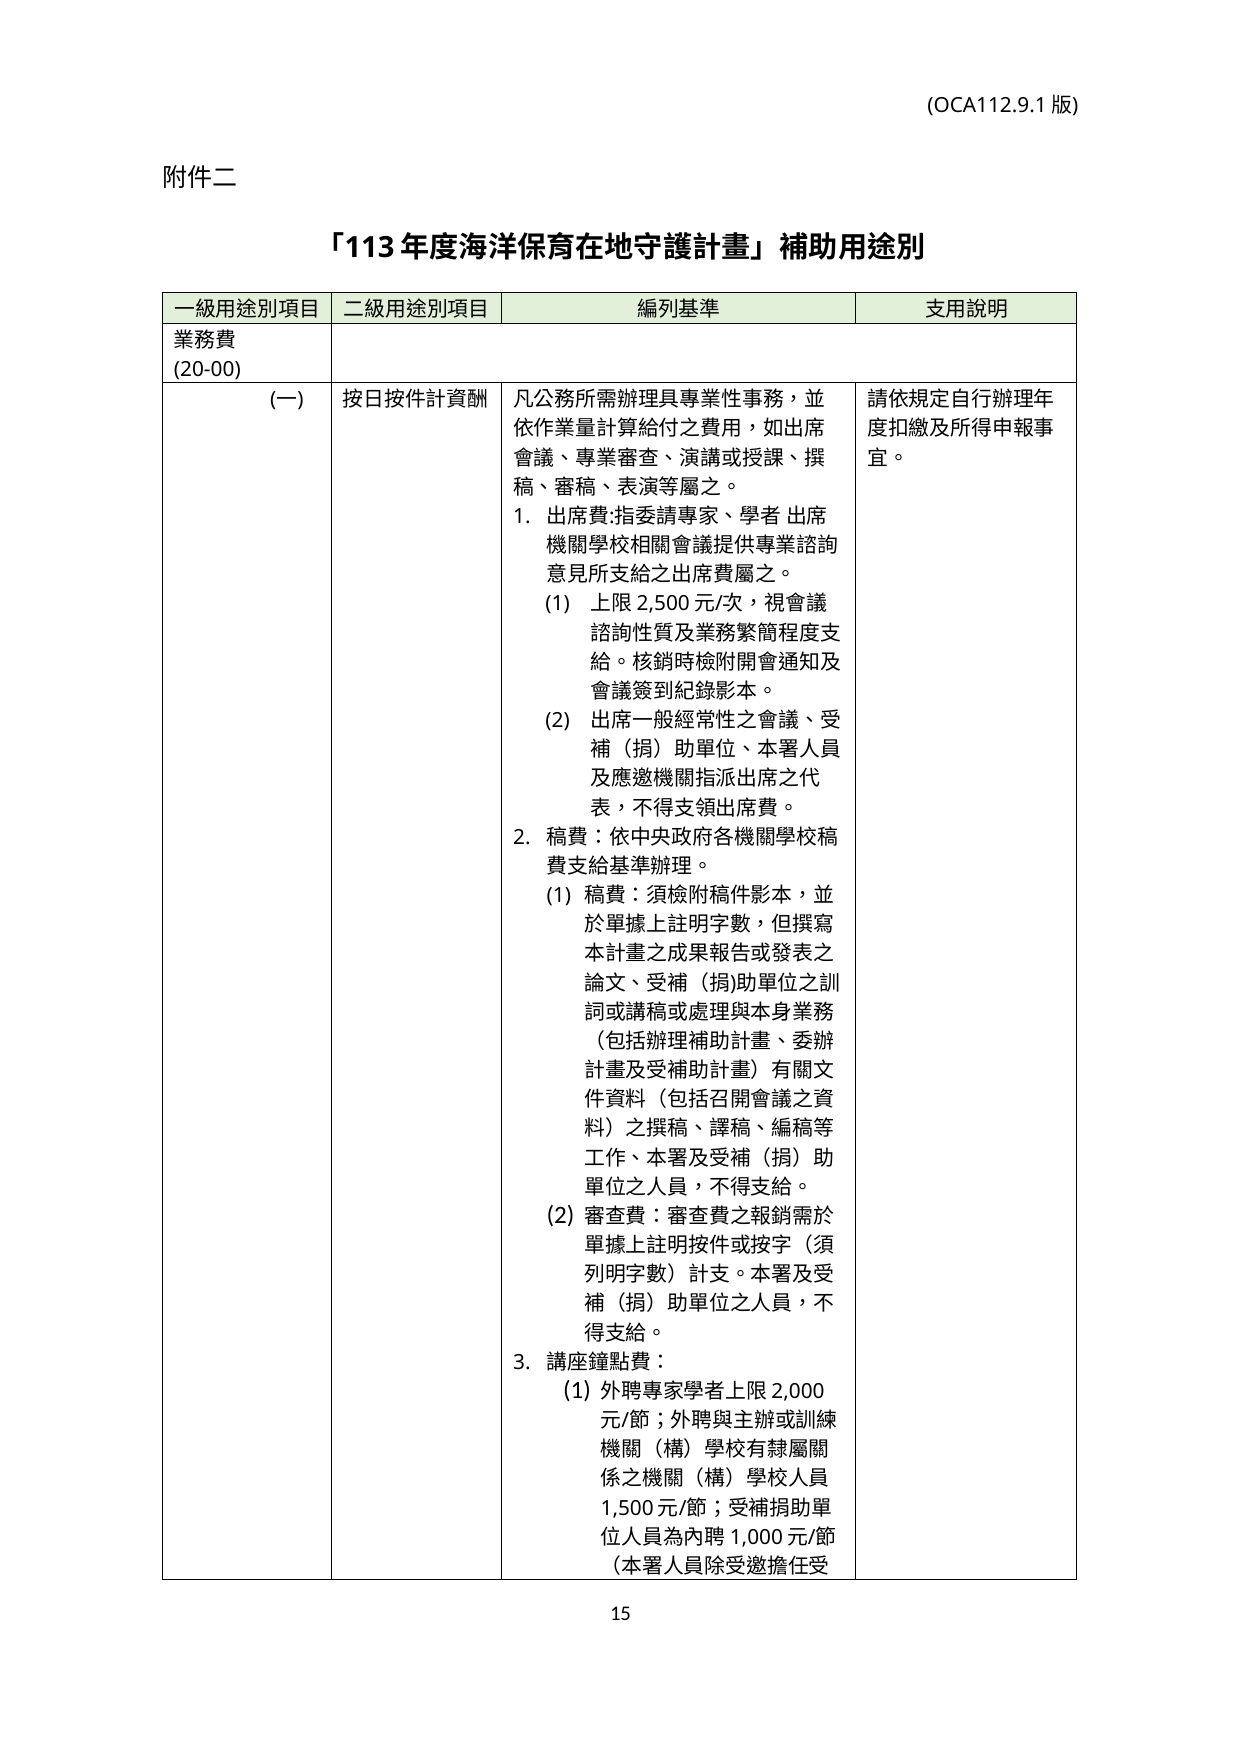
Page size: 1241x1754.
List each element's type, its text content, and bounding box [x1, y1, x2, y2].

table_header 編列基準 [502, 293, 855, 323]
table_cell 凡公務所需辦理具專業性事務，並依作業量計算給付之費用，如出席會議、專業審查、演講或授課、撰稿、審稿、表演等屬之。 出席費:指委請專家、學者 出席機關學校相關會議提供專業諮詢意見所支給之出席費屬之。 上限2,500元/次，視會議諮詢性質及業務繁簡程度支給。核銷時檢附開會通知及會議簽到紀錄影本。 出席一般經常性之會議、受補（捐）助單位、本署人員及應邀機關指派出席之代表，不得支領出席費。 稿費：依中央政府各機關學校稿費支給基準辦理。 稿費：須檢附稿件影本，並於單據上註明字數，但撰寫本計畫之成果報告或發表之論文、受補（捐)助單位之訓詞或講稿或處理與本身業務（包括辦理補助計畫、委辦計畫及受補助計畫）有關文件資料（包括召開會議之資料）之撰稿、譯稿、編稿等工作、本署及受補（捐）助單位之人員，不得支給。 審查費：審查費之報銷需於單據上註明按件或按字（須列明字數）計支。本署及受補（捐）助單位之人員，不得支給。 講座鐘點費： 外聘專家學者上限2,000元/節；外聘與主辦或訓練機關（構）學校有隸屬關係之機關（構）學校人員1,500元/節；受補捐助單位人員為內聘1,000元/節（本署人員除受邀擔任受補（捐）助單位授課講師之鐘點費，依內聘講座標準支給外，不得支領任何酬勞）。主辦機關得衡酌實際情況，覈實支給外聘講座交通費及國內住宿費。 主辦人員就其執掌業務舉辦訓練或講習，所做之精神講話、業務報告等，均不得視為課程而支領鐘點費。 講座鐘點費授課時間每節為50分鐘；連續上課2節者為90分鐘。未滿者講座鐘點費應減半支給。 [502, 383, 855, 1579]
table_cell [163, 383, 331, 1579]
table_header 二級用途別項目 [332, 293, 501, 323]
table_header 一級用途別項目 [163, 293, 331, 323]
text 「113年度海洋保育在地守護計畫」補助用途別 [162, 221, 1078, 267]
text 附件二 [162, 150, 1078, 196]
table_cell 業務費 (20-00) [163, 324, 331, 382]
table_cell 請依規定自行辦理年度扣繳及所得申報事宜。 [856, 383, 1076, 1579]
table_cell 按日按件計資酬 [332, 383, 501, 1579]
table_cell [332, 324, 1076, 382]
table_header 支用說明 [856, 293, 1076, 323]
